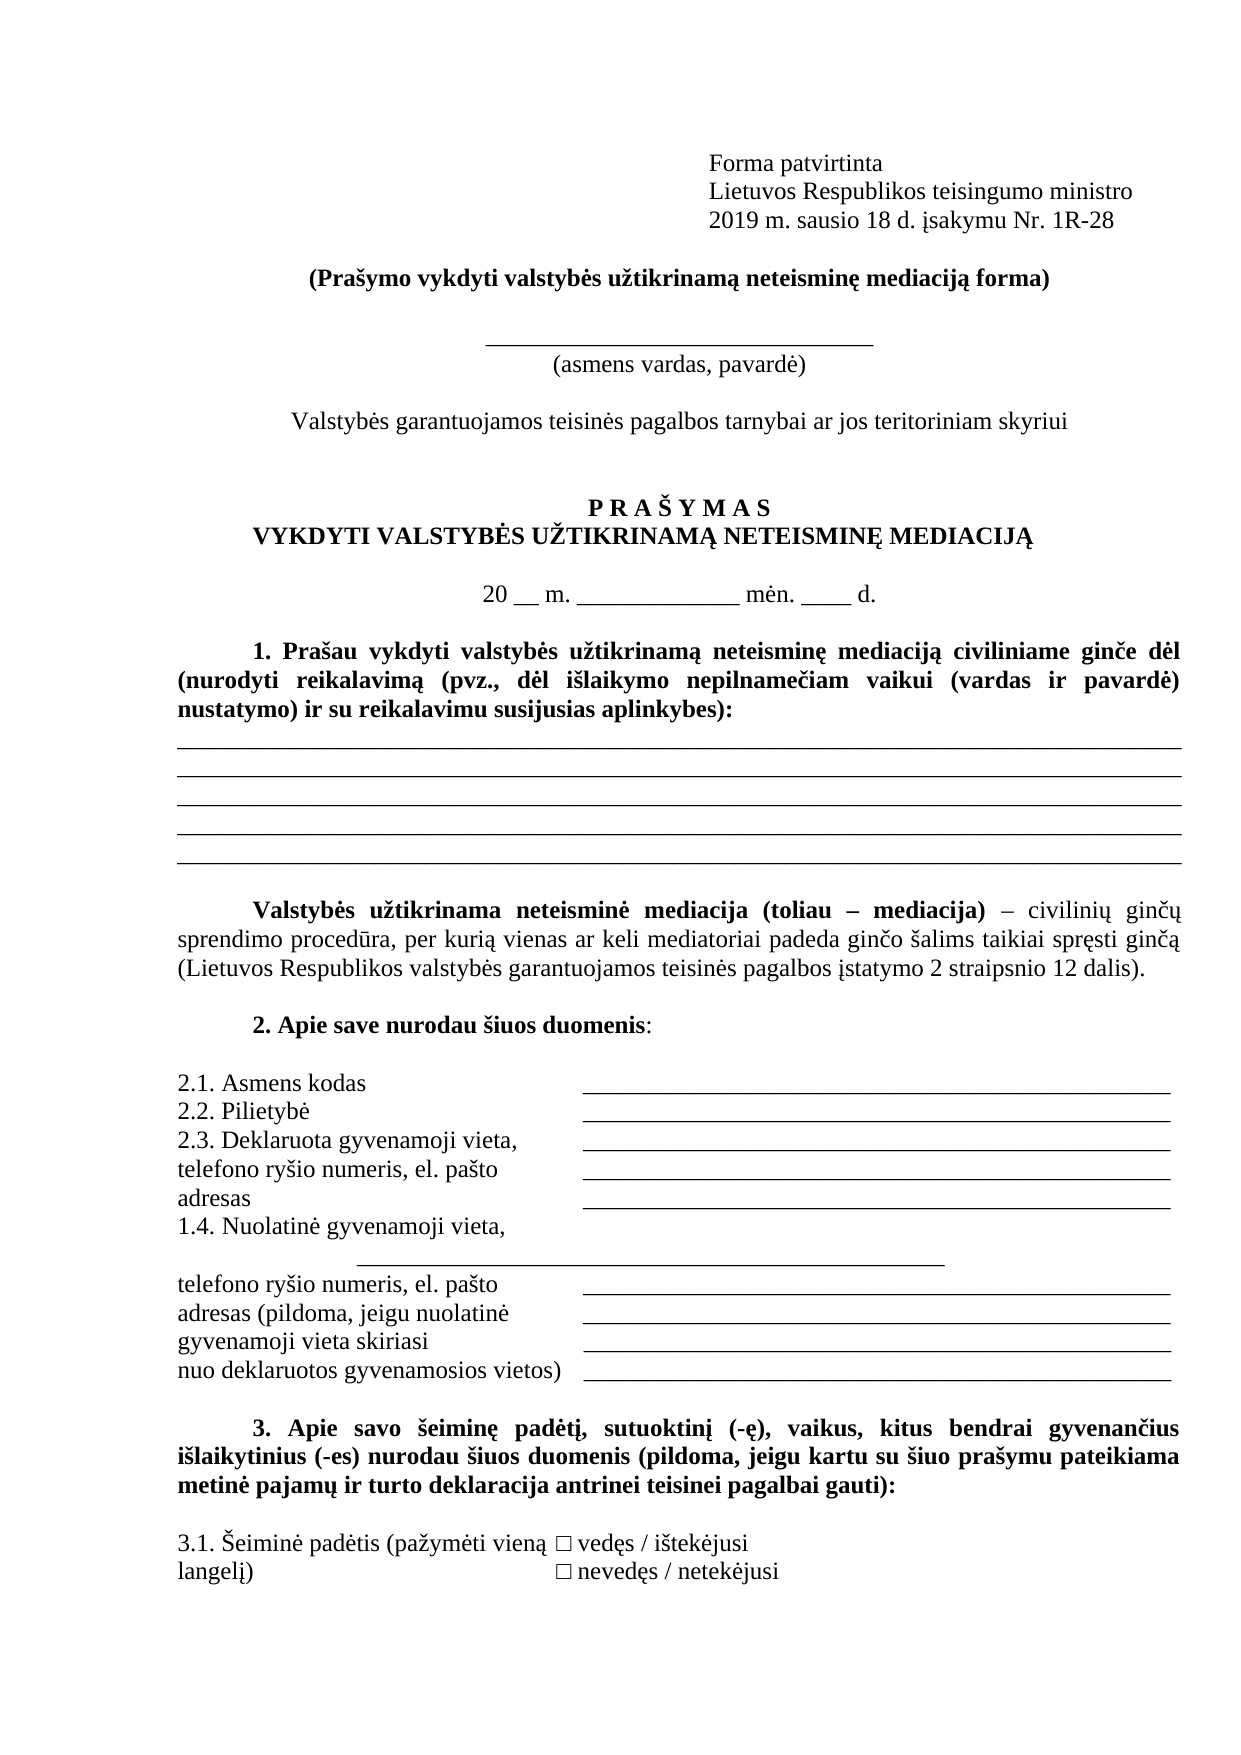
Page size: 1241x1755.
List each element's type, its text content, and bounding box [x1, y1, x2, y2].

text VYKDYTI VALSTYBĖS UŽTIKRINAMĄ NETEISMINĘ MEDIACIJĄ [177, 521, 1181, 550]
text gyvenamoji vieta skiriasi _______________________________________________ [177, 1326, 1181, 1355]
text Valstybės garantuojamos teisinės pagalbos tarnybai ar jos teritoriniam skyriui [177, 406, 1181, 435]
table_header 3.1. Šeiminė padėtis (pažymėti vieną langelį) [177, 1528, 556, 1585]
text Valstybės užtikrinama neteisminė mediacija (toliau – mediacija) – civilinių ginčų sprendimo procedūra, per kurią vienas ar keli mediatoriai padeda ginčo šalims taikiai spręsti ginčą (Lietuvos Respublikos valstybės garantuojamos teisinės pagalbos įstatymo 2 straipsnio 12 dalis). [177, 895, 1181, 981]
text 1.4. Nuolatinė gyvenamoji vieta, _______________________________________________ [177, 1211, 1181, 1269]
text _______________________________ [177, 320, 1181, 349]
text 20 __ m. _____________ mėn. ____ d. [177, 579, 1181, 608]
text adresas _______________________________________________ [177, 1183, 1181, 1211]
text 2019 m. sausio 18 d. įsakymu Nr. 1R-28 [709, 205, 1181, 234]
text nuo deklaruotos gyvenamosios vietos) _______________________________________________ [177, 1355, 1181, 1384]
text 2.2. Pilietybė _______________________________________________ [177, 1096, 1181, 1125]
text 2. Apie save nurodau šiuos duomenis: [177, 1010, 1181, 1039]
text telefono ryšio numeris, el. pašto _______________________________________________ [177, 1154, 1181, 1183]
text 3. Apie savo šeiminę padėtį, sutuoktinį (-ę), vaikus, kitus bendrai gyvenančius išlaikytinius (-es) nurodau šiuos duomenis (pildoma, jeigu kartu su šiuo prašymu pateikiama metinė pajamų ir turto deklaracija antrinei teisinei pagalbai gauti): [177, 1413, 1181, 1499]
text 2.3. Deklaruota gyvenamoji vieta, _______________________________________________ [177, 1125, 1181, 1154]
table_header □ vedęs / ištekėjusi □ nevedęs / netekėjusi [556, 1528, 1181, 1585]
text Lietuvos Respublikos teisingumo ministro [709, 176, 1181, 205]
text 2.1. Asmens kodas _______________________________________________ [177, 1068, 1181, 1096]
text (asmens vardas, pavardė) [177, 349, 1181, 378]
text telefono ryšio numeris, el. pašto _______________________________________________ [177, 1269, 1181, 1298]
text 1. Prašau vykdyti valstybės užtikrinamą neteisminę mediaciją civiliniame ginče dėl (nurodyti reikalavimą (pvz., dėl išlaikymo nepilnamečiam vaikui (vardas ir pavardė) nustatymo) ir su reikalavimu susijusias aplinkybes): [177, 636, 1181, 723]
text adresas (pildoma, jeigu nuolatinė _______________________________________________ [177, 1298, 1196, 1326]
text PRAŠYMAS [177, 493, 1181, 521]
text Forma patvirtinta [709, 148, 1181, 176]
text (Prašymo vykdyti valstybės užtikrinamą neteisminę mediaciją forma) [177, 263, 1181, 291]
